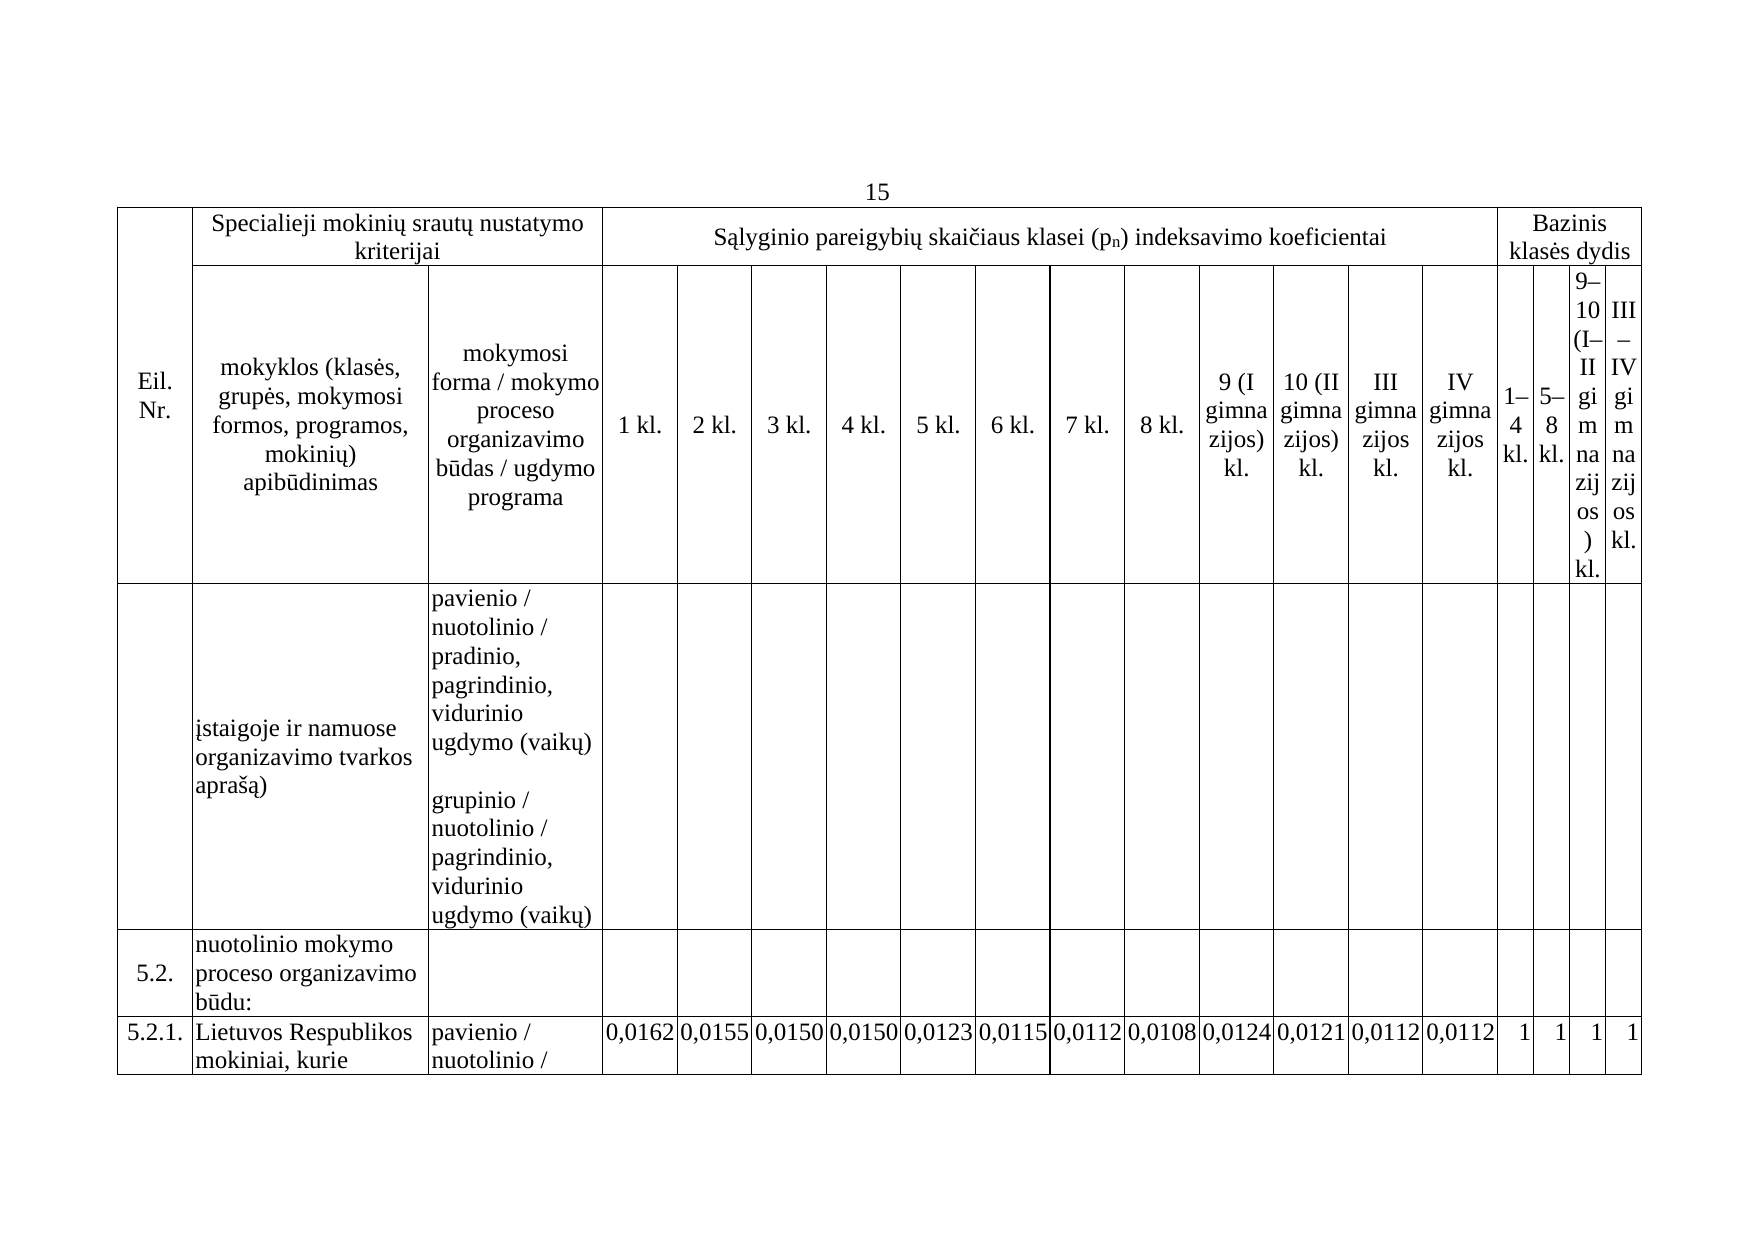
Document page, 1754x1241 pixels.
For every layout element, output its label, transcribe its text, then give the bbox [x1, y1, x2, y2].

table_cell 7 kl. [1051, 266, 1124, 582]
table_cell pavienio / nuotolinio / pradinio, pagrindinio, vidurinio ugdymo (vaikų) grupinio / nuotolinio / pagrindinio, vidurinio ugdymo (vaikų) [429, 584, 602, 928]
table_cell [1274, 930, 1348, 1016]
table_cell [752, 930, 826, 1016]
table_cell [118, 584, 192, 928]
table_cell [1498, 930, 1533, 1016]
table_cell 0,0112 [1349, 1017, 1422, 1074]
table_cell 0,0162 [603, 1017, 677, 1074]
table_cell [1125, 930, 1199, 1016]
table_cell [901, 584, 975, 928]
table_cell [603, 584, 677, 928]
table_cell [1423, 584, 1497, 928]
table_cell 6 kl. [976, 266, 1049, 582]
table_cell III gimnazijos kl. [1349, 266, 1422, 582]
table_cell 9 (I gimnazijos) kl. [1200, 266, 1273, 582]
table_cell [603, 930, 677, 1016]
table_cell 0,0155 [678, 1017, 751, 1074]
table_cell [1200, 930, 1273, 1016]
table_cell [1423, 930, 1497, 1016]
table_cell [1498, 584, 1533, 928]
table_cell 9–10 (I–II gimnazijos) kl. [1570, 266, 1605, 582]
table_cell 0,0112 [1051, 1017, 1124, 1074]
table_cell 1–4 kl. [1498, 266, 1533, 582]
table_cell pavienio / nuotolinio / [429, 1017, 602, 1074]
table_cell [1534, 930, 1569, 1016]
table_cell 1 [1534, 1017, 1569, 1074]
table_cell 0,0124 [1200, 1017, 1273, 1074]
table_cell 1 [1606, 1017, 1641, 1074]
table_cell 0,0121 [1274, 1017, 1348, 1074]
table_header Eil. Nr. [118, 208, 192, 582]
table_cell 0,0123 [901, 1017, 975, 1074]
table_cell [901, 930, 975, 1016]
table_cell [1274, 584, 1348, 928]
table_cell 0,0108 [1125, 1017, 1199, 1074]
table_cell 1 kl. [603, 266, 677, 582]
table_cell 4 kl. [827, 266, 900, 582]
table_cell [1349, 584, 1422, 928]
table_cell 0,0112 [1423, 1017, 1497, 1074]
table_cell 0,0150 [827, 1017, 900, 1074]
table_cell [1200, 584, 1273, 928]
table_cell [678, 584, 751, 928]
table_cell 0,0150 [752, 1017, 826, 1074]
table_cell [678, 930, 751, 1016]
table_cell [1349, 930, 1422, 1016]
table_cell mokymosi forma / mokymo proceso organizavimo būdas / ugdymo programa [429, 266, 602, 582]
table_cell įstaigoje ir namuose organizavimo tvarkos aprašą) [193, 584, 428, 928]
table_cell [1570, 584, 1605, 928]
table_cell IV gimnazijos kl. [1423, 266, 1497, 582]
table_cell 2 kl. [678, 266, 751, 582]
table_cell 10 (II gimnazijos) kl. [1274, 266, 1348, 582]
table_cell 0,0115 [976, 1017, 1049, 1074]
table_cell 8 kl. [1125, 266, 1199, 582]
table_cell [752, 584, 826, 928]
table_header Specialieji mokinių srautų nustatymo kriterijai [193, 208, 602, 265]
table_cell 1 [1498, 1017, 1533, 1074]
table_cell [976, 584, 1049, 928]
table_cell [1534, 584, 1569, 928]
table_cell [827, 584, 900, 928]
table_cell mokyklos (klasės, grupės, mokymosi formos, programos, mokinių) apibūdinimas [193, 266, 428, 582]
table_cell [1570, 930, 1605, 1016]
table_cell [1606, 584, 1641, 928]
table_cell 3 kl. [752, 266, 826, 582]
table_cell [1125, 584, 1199, 928]
table_cell [1606, 930, 1641, 1016]
table_cell [1051, 584, 1124, 928]
table_cell nuotolinio mokymo proceso organizavimo būdu: [193, 930, 428, 1016]
table_cell [976, 930, 1049, 1016]
table_header Bazinis klasės dydis [1498, 208, 1641, 265]
table_cell 1 [1570, 1017, 1605, 1074]
table_header Sąlyginio pareigybių skaičiaus klasei (pn) indeksavimo koeficientai [603, 208, 1497, 265]
table_cell Lietuvos Respublikos mokiniai, kurie [193, 1017, 428, 1074]
table_cell 5.2. [118, 930, 192, 1016]
table_cell 5–8 kl. [1534, 266, 1569, 582]
table_cell [827, 930, 900, 1016]
table_cell III–IV gimnazijos kl. [1606, 266, 1641, 582]
table_cell 5.2.1. [118, 1017, 192, 1074]
table_cell [429, 930, 602, 1016]
table_cell [1051, 930, 1124, 1016]
table_cell 5 kl. [901, 266, 975, 582]
